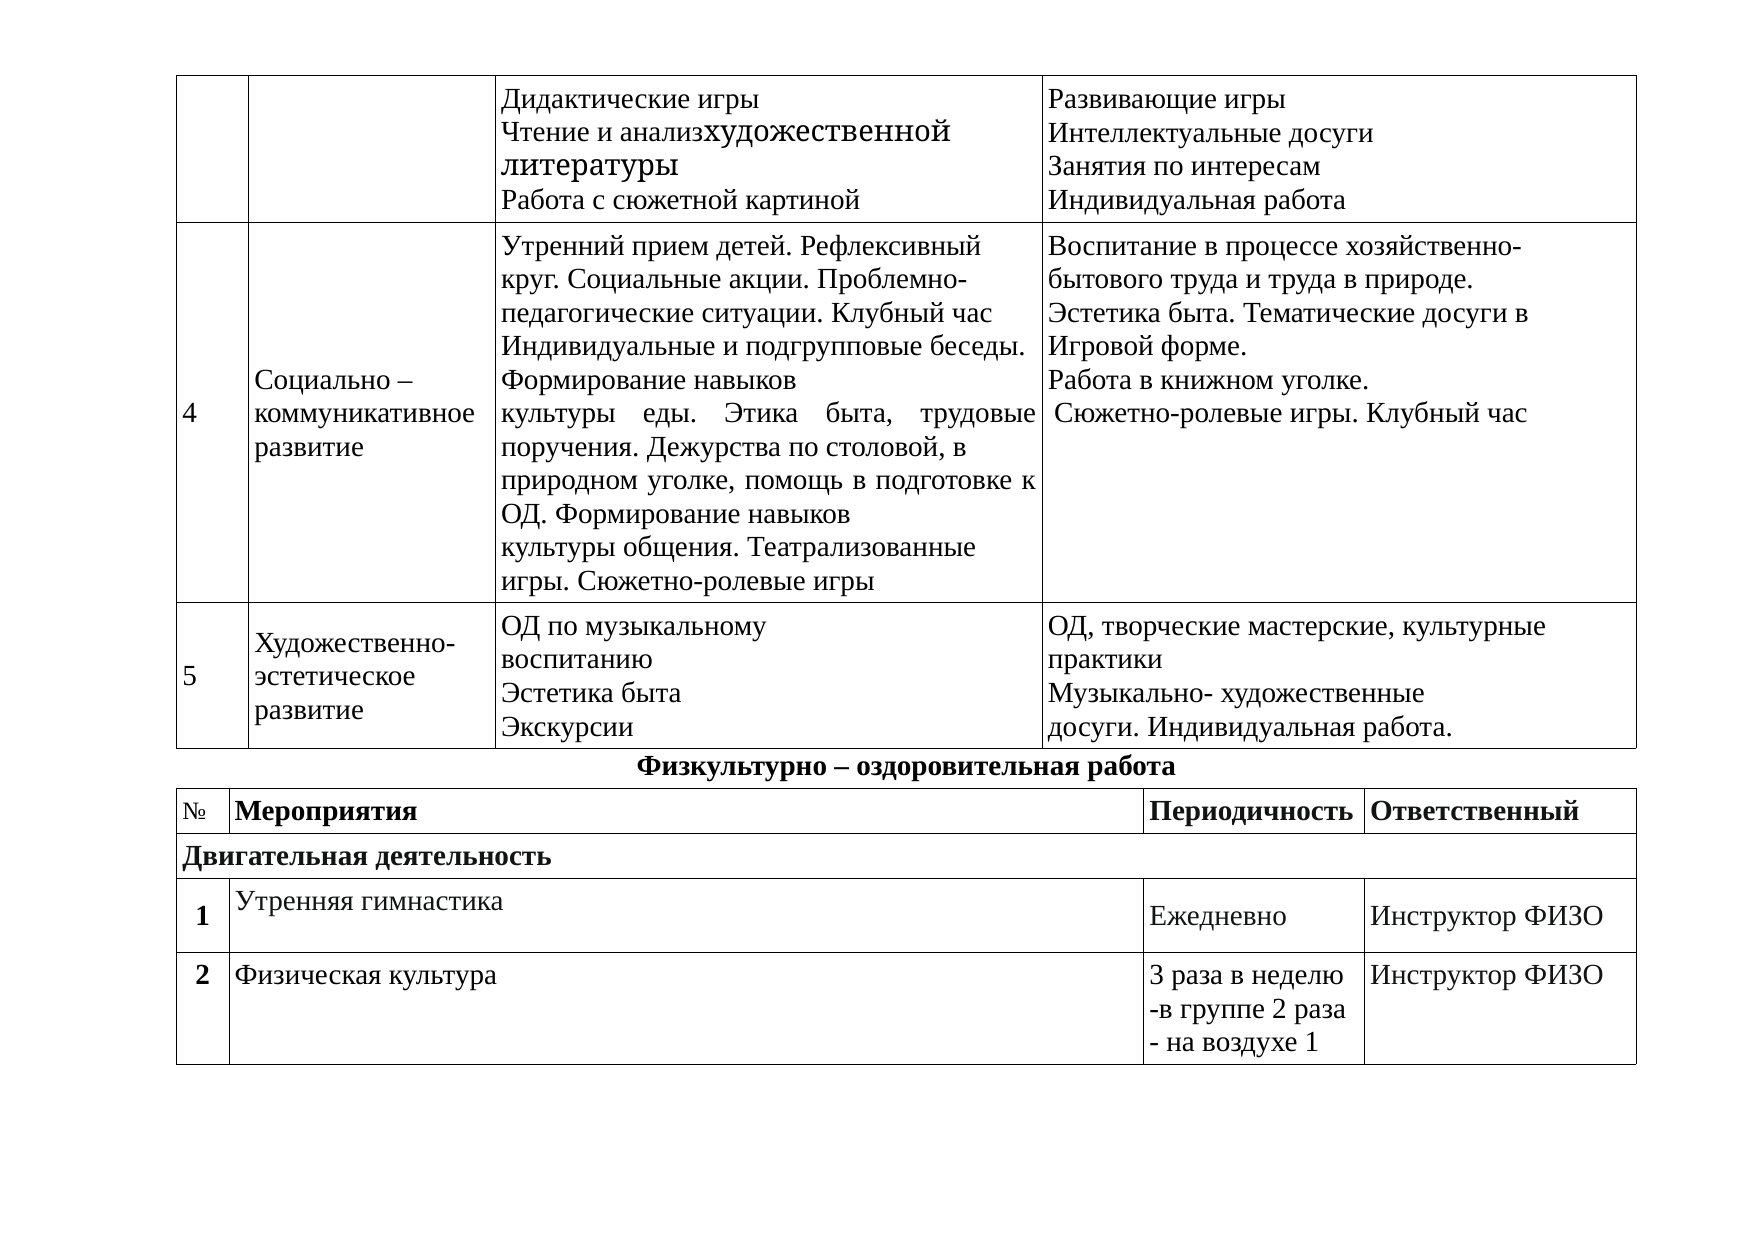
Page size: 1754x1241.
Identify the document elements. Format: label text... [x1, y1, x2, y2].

table_cell [249, 76, 495, 222]
table_cell 2 [177, 953, 229, 1064]
table_header Ответственный [1365, 789, 1636, 833]
table_cell Социально – коммуникативное развитие [249, 223, 495, 602]
table_cell ОД, творческие мастерские, культурные практики Музыкально- художественные досуги. Индивидуальная работа. [1043, 603, 1636, 748]
table_header Мероприятия [230, 789, 1143, 833]
table_cell Утренняя гимнастика [230, 879, 1143, 952]
table_cell Художественно- эстетическое развитие [249, 603, 495, 748]
table_cell Утренний прием детей. Рефлексивный круг. Социальные акции. Проблемно-педагогические ситуации. Клубный час Индивидуальные и подгрупповые беседы. Формирование навыков культуры еды. Этика быта, трудовые поручения. Дежурства по столовой, в природном уголке, помощь в подготовке к ОД. Формирование навыков культуры общения. Театрализованные игры. Сюжетно-ролевые игры [496, 223, 1042, 602]
table_cell Инструктор ФИЗО [1365, 879, 1636, 952]
table_cell Физическая культура [230, 953, 1143, 1064]
table_cell 3 раза в неделю -в группе 2 раза - на воздухе 1 [1144, 953, 1364, 1064]
table_cell Двигательная деятельность [177, 834, 1636, 878]
table_header Периодичность [1144, 789, 1364, 833]
table_cell 1 [177, 879, 229, 952]
table_cell 4 [177, 223, 248, 602]
table_cell Воспитание в процессе хозяйственно-бытового труда и труда в природе. Эстетика быта. Тематические досуги в Игровой форме. Работа в книжном уголке. Сюжетно-ролевые игры. Клубный час [1043, 223, 1636, 602]
table_cell Развивающие игры Интеллектуальные досуги Занятия по интересам Индивидуальная работа [1043, 76, 1636, 222]
table_cell Ежедневно [1144, 879, 1364, 952]
text Физкультурно – оздоровительная работа [176, 749, 1636, 782]
table_header № [177, 789, 229, 833]
table_cell ОД по музыкальному воспитанию Эстетика быта Экскурсии [496, 603, 1042, 748]
table_cell Дидактические игры Чтение и анализхудожественной литературы Работа с сюжетной картиной [496, 76, 1042, 222]
table_cell 5 [177, 603, 248, 748]
table_cell [177, 76, 248, 222]
table_cell Инструктор ФИЗО [1365, 953, 1636, 1064]
